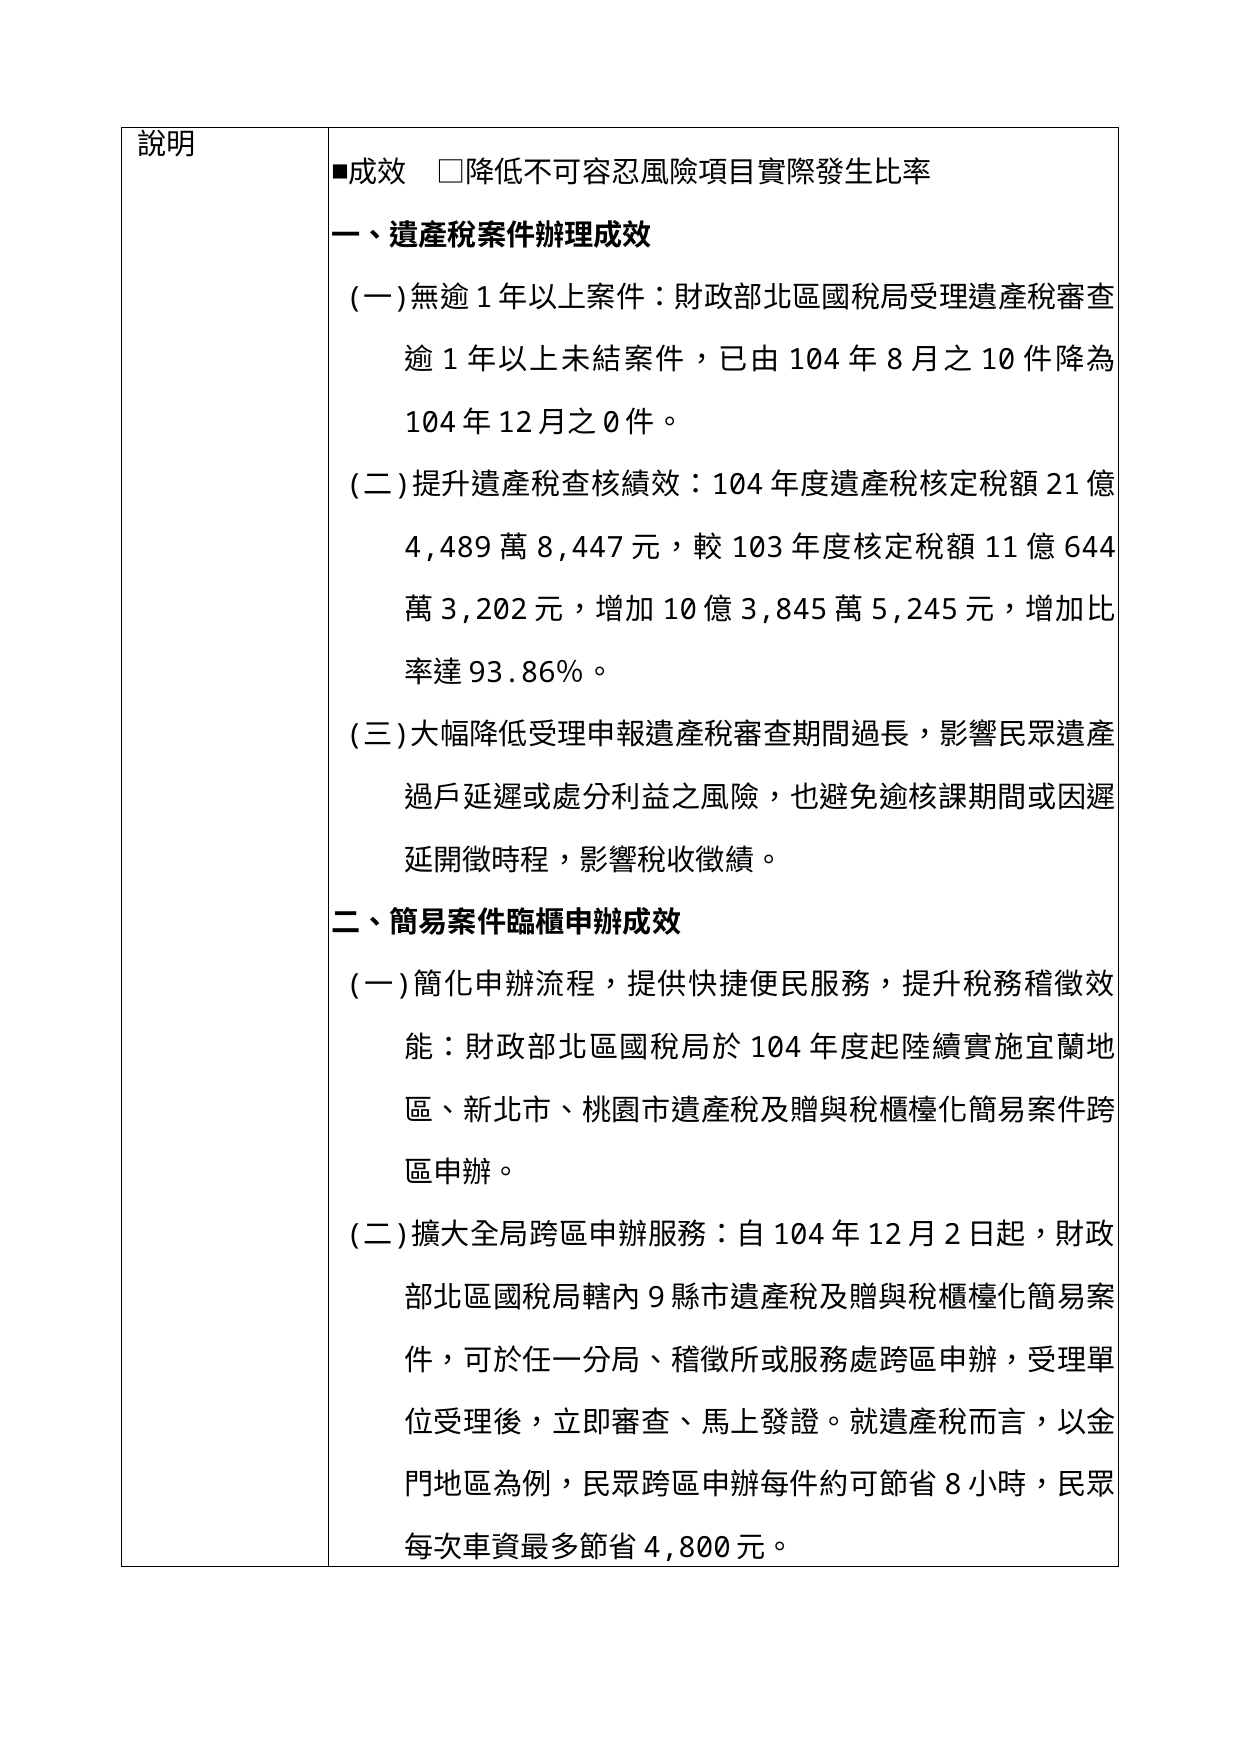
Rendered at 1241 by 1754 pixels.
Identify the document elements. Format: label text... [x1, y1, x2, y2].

table_cell ■成效 □降低不可容忍風險項目實際發生比率 一、遺產稅案件辦理成效 (一)無逾1年以上案件：財政部北區國稅局受理遺產稅審查逾1年以上未結案件，已由104年8月之10件降為104年12月之0件。 (二)提升遺產稅查核績效：104年度遺產稅核定稅額21億4,489萬8,447元，較103年度核定稅額11億644萬3,202元，增加10億3,845萬5,245元，增加比率達93.86％。 (三)大幅降低受理申報遺產稅審查期間過長，影響民眾遺產過戶延遲或處分利益之風險，也避免逾核課期間或因遲延開徵時程，影響稅收徵績。 二、簡易案件臨櫃申辦成效 (一)簡化申辦流程，提供快捷便民服務，提升稅務稽徵效能：財政部北區國稅局於104年度起陸續實施宜蘭地區、新北市、桃園市遺產稅及贈與稅櫃檯化簡易案件跨區申辦。 (二)擴大全局跨區申辦服務：自104年12月2日起，財政部北區國稅局轄內9縣市遺產稅及贈與稅櫃檯化簡易案件，可於任一分局、稽徵所或服務處跨區申辦，受理單位受理後，立即審查、馬上發證。就遺產稅而言，以金門地區為例，民眾跨區申辦每件約可節省8小時，民眾每次車資最多節省4,800元。 [329, 128, 1118, 1566]
table_cell 說明 [122, 128, 328, 1566]
